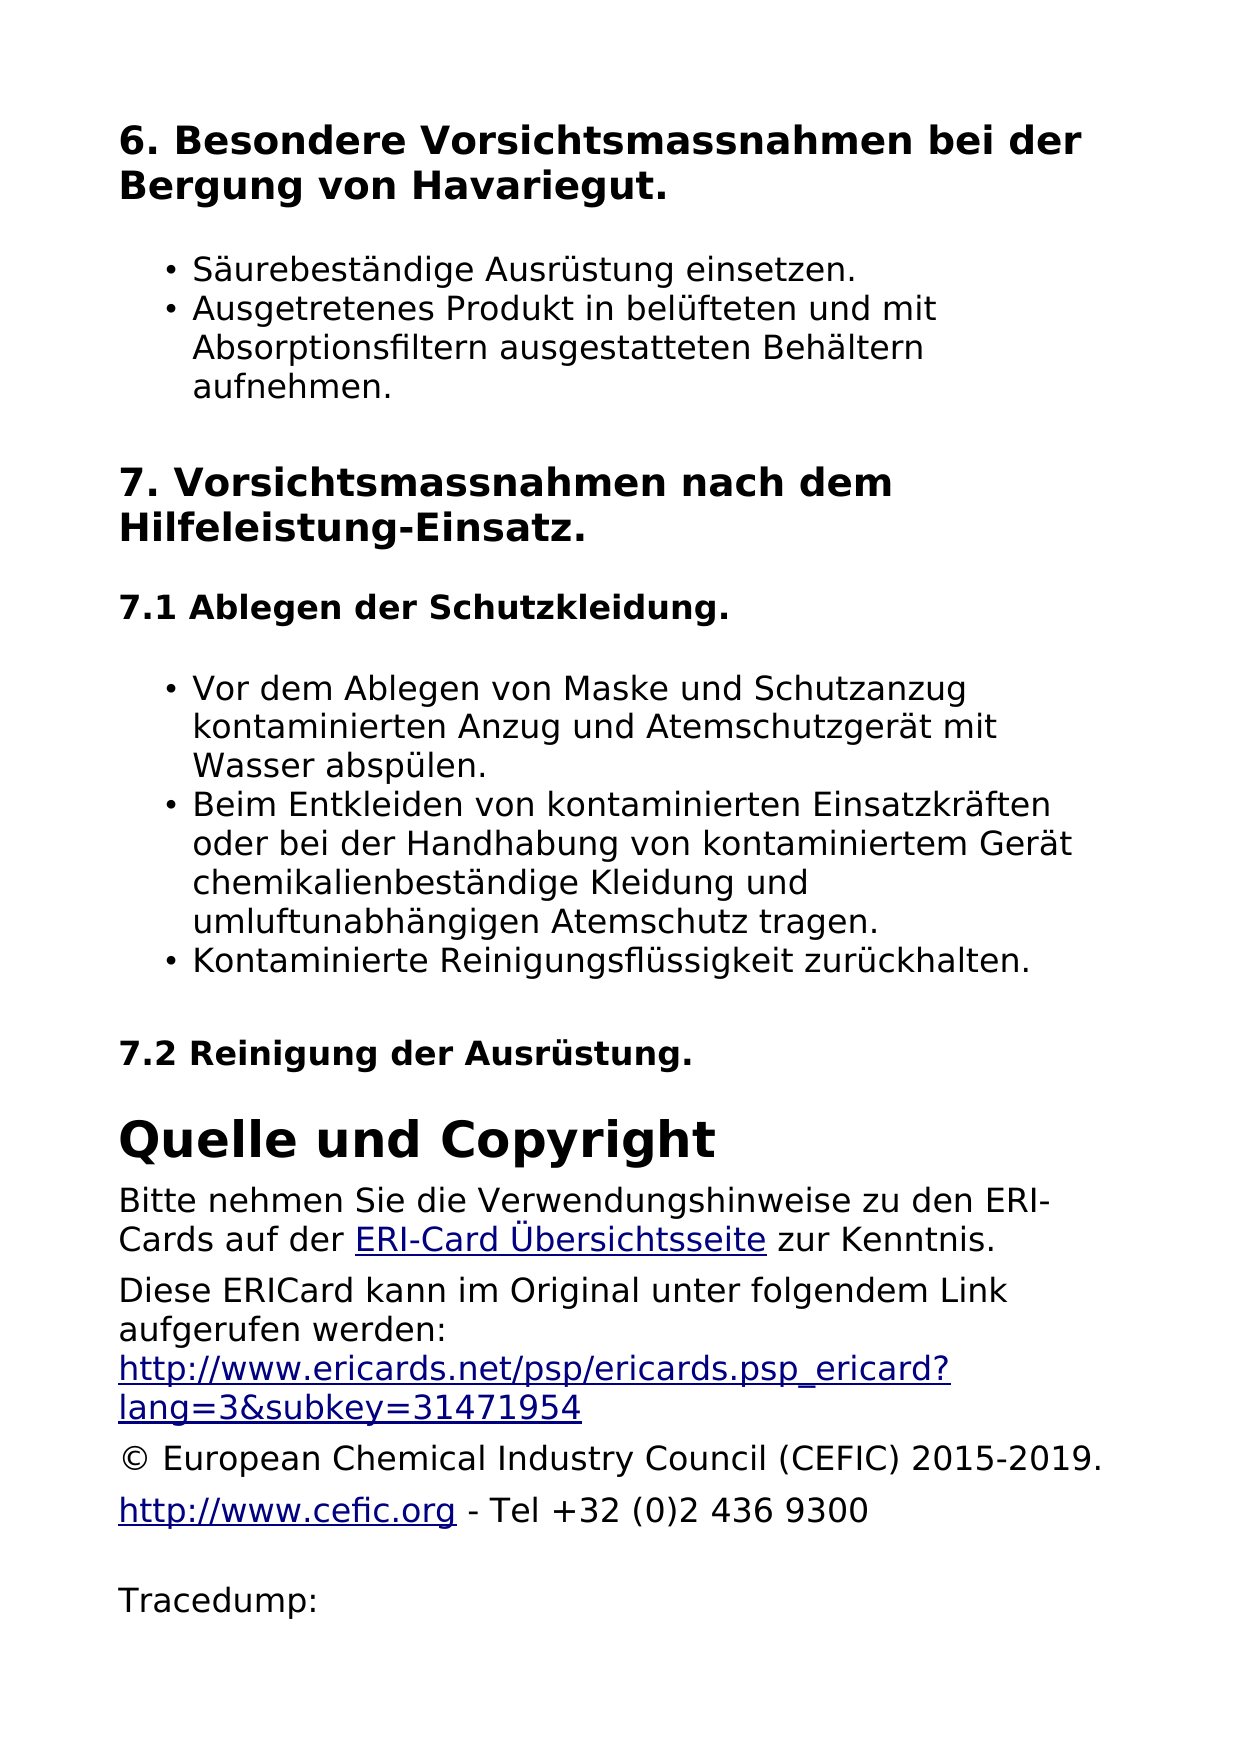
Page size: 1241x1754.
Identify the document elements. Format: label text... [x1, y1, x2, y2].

list Ausgetretenes Produkt in belüfteten und mit Absorptionsfiltern ausgestatteten Behältern aufnehmen. [177, 289, 1122, 406]
text http://www.cefic.org - Tel +32 (0)2 436 9300 [118, 1491, 1122, 1530]
text Diese ERICard kann im Original unter folgendem Link aufgerufen werden: http://www.ericards.net/psp/ericards.psp_ericard?lang=3&subkey=31471954 [118, 1272, 1122, 1427]
list Beim Entkleiden von kontaminierten Einsatzkräften oder bei der Handhabung von kontaminiertem Gerät chemikalienbeständige Kleidung und umluftunabhängigen Atemschutz tragen. [177, 786, 1122, 941]
subtitle 7.2 Reinigung der Ausrüstung. [118, 1034, 1122, 1073]
list Säurebeständige Ausrüstung einsetzen. [177, 251, 1122, 289]
subtitle 7.1 Ablegen der Schutzkleidung. [118, 588, 1122, 627]
subtitle 7. Vorsichtsmassnahmen nach dem Hilfeleistung-Einsatz. [118, 460, 1122, 551]
text Tracedump: [118, 1542, 1122, 1620]
text © European Chemical Industry Council (CEFIC) 2015-2019. [118, 1440, 1122, 1478]
list Vor dem Ablegen von Maske und Schutzanzug kontaminierten Anzug und Atemschutzgerät mit Wasser abspülen. [177, 669, 1122, 786]
subtitle Quelle und Copyright [118, 1111, 1122, 1169]
list Kontaminierte Reinigungsflüssigkeit zurückhalten. [177, 941, 1122, 980]
subtitle 6. Besondere Vorsichtsmassnahmen bei der Bergung von Havariegut. [118, 118, 1122, 208]
text Bitte nehmen Sie die Verwendungshinweise zu den ERI-Cards auf der ERI-Card Übersichtsseite zur Kenntnis. [118, 1182, 1122, 1259]
